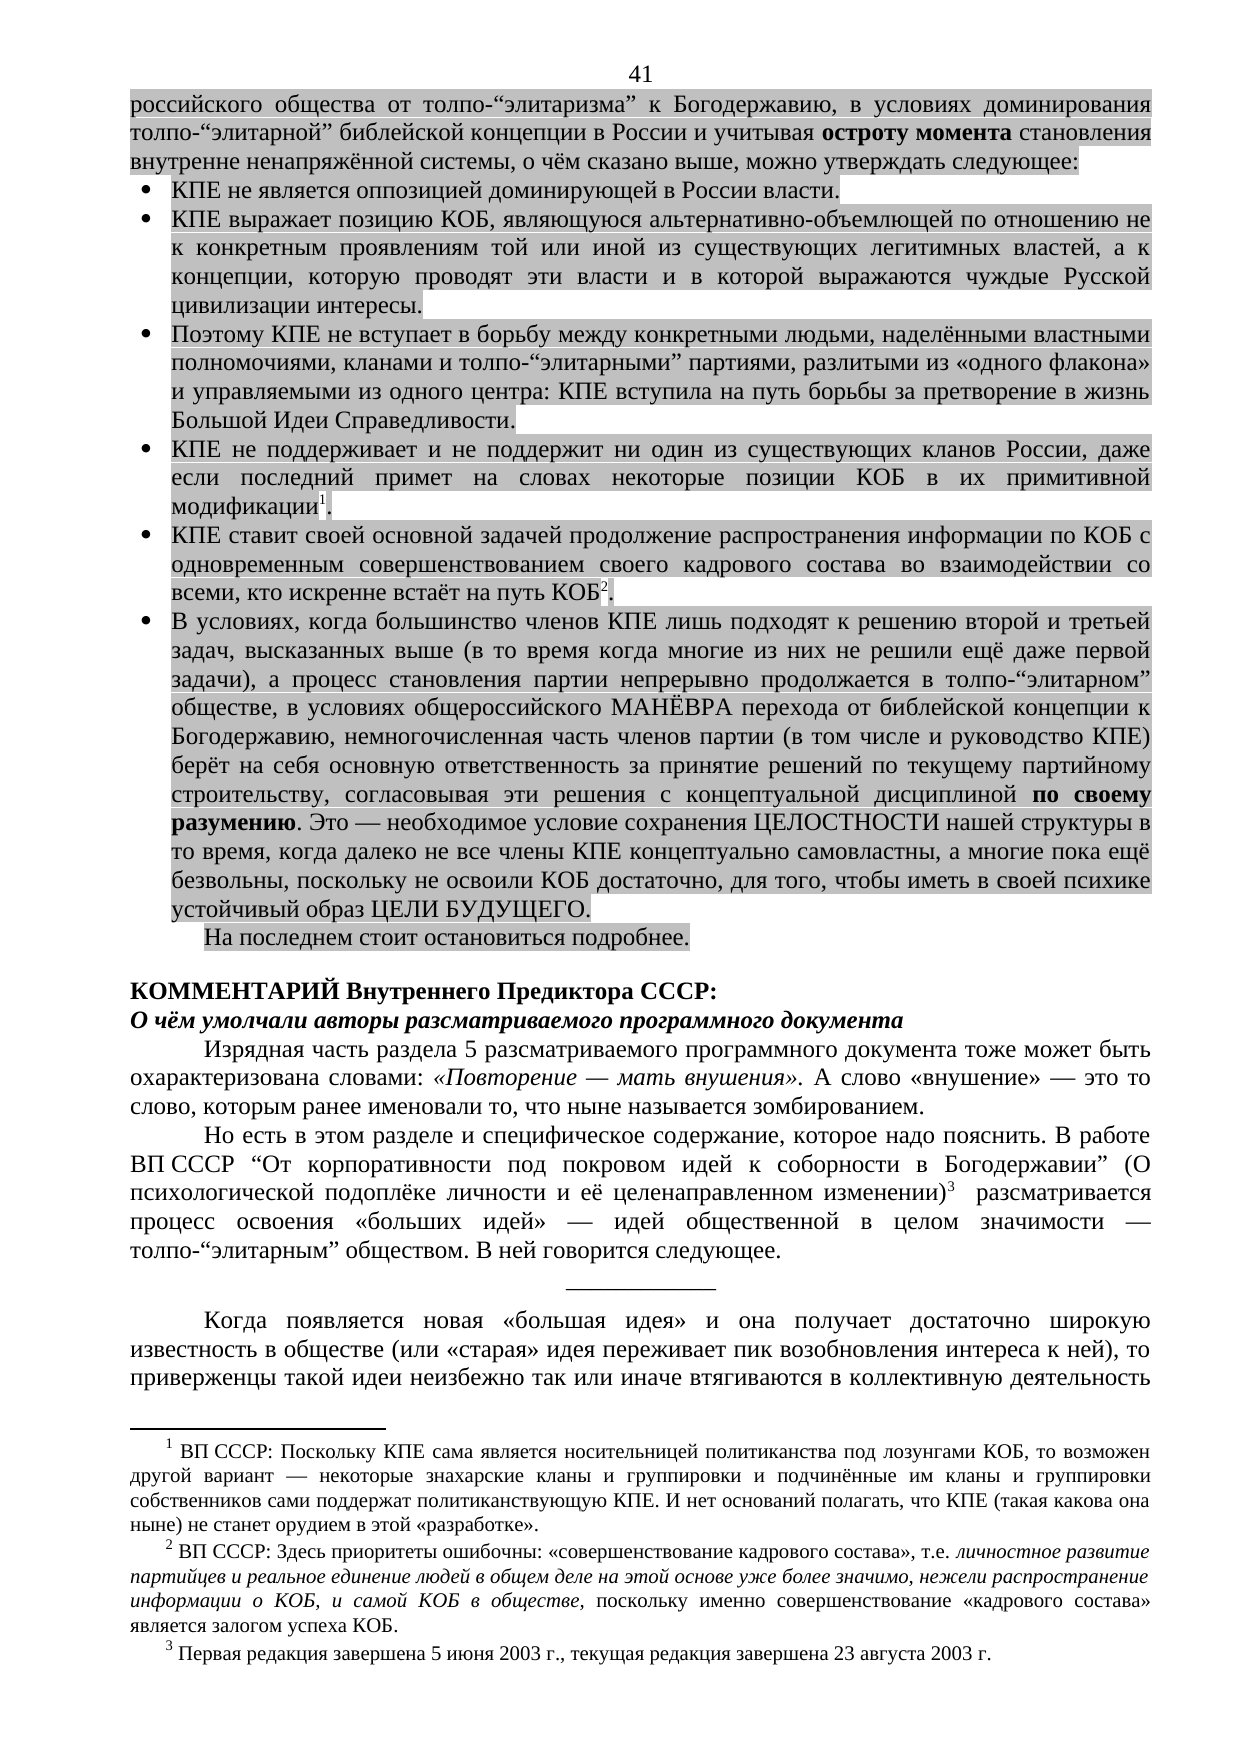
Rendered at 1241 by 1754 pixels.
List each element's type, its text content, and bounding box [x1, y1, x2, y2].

text КОММЕНТАРИЙ Внутреннего Предиктора СССР: О чём умолчали авторы разсматриваемого программного документа [130, 976, 1152, 1034]
list КПЕ выражает позицию КОБ, являющуюся альтернативно-объемлющей по отношению не к конкретным проявлениям той или иной из существующих легитимных властей, а к концепции, которую проводят эти власти и в которой выражаются чуждые Русской цивилизации интересы. [142, 204, 1152, 319]
list Поэтому КПЕ не вступает в борьбу между конкретными людьми, наделёнными властными полномочиями, кланами и толпо-“элитарными” партиями, разлитыми из «одного флакона» и управляемыми из одного центра: КПЕ вступила на путь борьбы за претворение в жизнь Большой Идеи Справедливости. [142, 319, 1152, 434]
list ВП СССР: Поскольку КПЕ сама является носительницей политиканства под лозунгами КОБ, то возможен другой вариант — некоторые знахарские кланы и группировки и подчинённые им кланы и группировки собственников сами поддержат политиканствующую КПЕ. И нет оснований полагать, что КПЕ (такая какова она ныне) не станет орудием в этой «разработке». [130, 1435, 1152, 1536]
text Изрядная часть раздела 5 разсматриваемого программного документа тоже может быть охарактеризована словами: «Повторение — мать внушения». А слово «внушение» — это то слово, которым ранее именовали то, что ныне называется зомбированием. [130, 1034, 1152, 1120]
text Когда появляется новая «большая идея» и она получает достаточно широкую известность в обществе (или «старая» идея переживает пик возобновления интереса к ней), то приверженцы такой идеи неизбежно так или иначе втягиваются в коллективную деятельность [130, 1305, 1152, 1391]
text Но есть в этом разделе и специфическое содержание, которое надо пояснить. В работе ВП СССР “От корпоративности под покровом идей к соборности в Богодержавии” (О психологической подоплёке личности и её целенаправленном изменении) разсматривается процесс освоения «больших идей» — идей общественной в целом значимости — толпо-“элитарным” обществом. В ней говорится следующее. [130, 1120, 1152, 1264]
list КПЕ не является оппозицией доминирующей в России власти. [142, 175, 1152, 204]
text Первая редакция завершена 5 июня 2003 г., текущая редакция завершена 23 августа 2003 г. [130, 1637, 1152, 1665]
text На последнем стоит остановиться подробнее. [130, 922, 1152, 951]
list КПЕ ставит своей основной задачей продолжение распространения информации по КОБ с одновременным совершенствованием своего кадрового состава во взаимодействии со всеми, кто искренне встаёт на путь КОБ. [142, 520, 1152, 606]
list КПЕ не поддерживает и не поддержит ни один из существующих кланов России, даже если последний примет на словах некоторые позиции КОБ в их примитивной модификации. [142, 434, 1152, 520]
list ВП СССР: Здесь приоритеты ошибочны: «совершенствование кадрового состава», т.е. личностное развитие партийцев и реальное единение людей в общем деле на этой основе уже более значимо, нежели распространение информации о КОБ, и самой КОБ в обществе, поскольку именно совершенствование «кадрового состава» является залогом успеха КОБ. [130, 1536, 1152, 1637]
text ____________ [130, 1264, 1152, 1292]
list В условиях, когда большинство членов КПЕ лишь подходят к решению второй и третьей задач, высказанных выше (в то время когда многие из них не решили ещё даже первой задачи), а процесс становления партии непрерывно продолжается в толпо-“элитарном” обществе, в условиях общероссийского МАНЁВРА перехода от библейской концепции к Богодержавию, немногочисленная часть членов партии (в том числе и руководство КПЕ) берёт на себя основную ответственность за принятие решений по текущему партийному строительству, согласовывая эти решения с концептуальной дисциплиной по своему разумению. Это — необходимое условие сохранения ЦЕЛОСТНОСТИ нашей структуры в то время, когда далеко не все члены КПЕ концептуально самовластны, а многие пока ещё безвольны, поскольку не освоили КОБ достаточно, для того, чтобы иметь в своей психике устойчивый образ ЦЕЛИ БУДУЩЕГО. [142, 606, 1152, 922]
text российского общества от толпо-“элитаризма” к Богодержавию, в условиях доминирования толпо-“элитарной” библейской концепции в России и учитывая остроту момента становления внутренне ненапряжённой системы, о чём сказано выше, можно утверждать следующее: [130, 89, 1152, 175]
